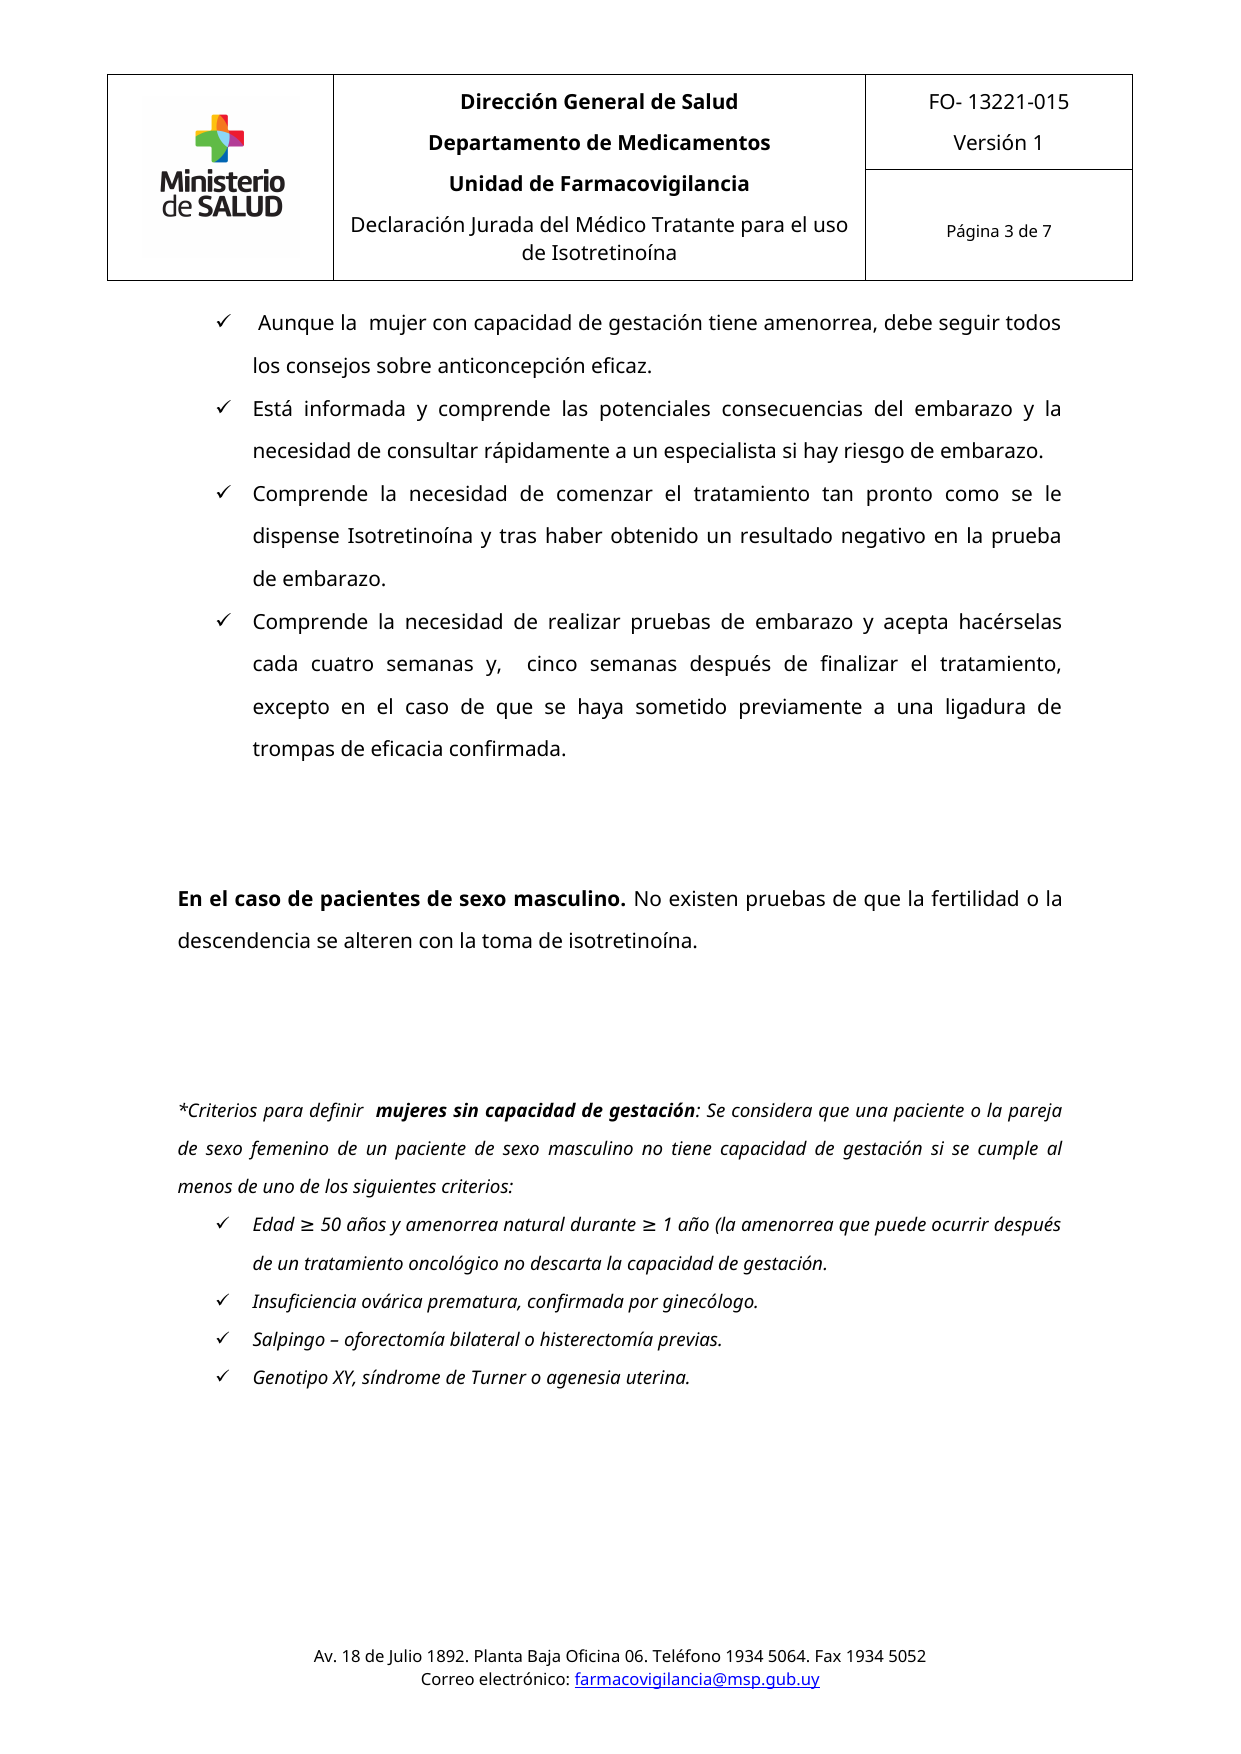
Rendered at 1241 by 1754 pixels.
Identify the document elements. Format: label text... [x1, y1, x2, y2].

list Aunque la mujer con capacidad de gestación tiene amenorrea, debe seguir todos los consejos sobre anticoncepción eficaz. [215, 308, 1063, 379]
list Edad ≥ 50 años y amenorrea natural durante ≥ 1 año (la amenorrea que puede ocurrir después de un tratamiento oncológico no descarta la capacidad de gestación. [215, 1212, 1063, 1276]
list Comprende la necesidad de comenzar el tratamiento tan pronto como se le dispense Isotretinoína y tras haber obtenido un resultado negativo en la prueba de embarazo. [215, 479, 1063, 593]
list Está informada y comprende las potenciales consecuencias del embarazo y la necesidad de consultar rápidamente a un especialista si hay riesgo de embarazo. [215, 394, 1063, 465]
list Comprende la necesidad de realizar pruebas de embarazo y acepta hacérselas cada cuatro semanas y, cinco semanas después de finalizar el tratamiento, excepto en el caso de que se haya sometido previamente a una ligadura de trompas de eficacia confirmada. [215, 607, 1063, 763]
picture [141, 96, 300, 258]
text *Criterios para definir mujeres sin capacidad de gestación: Se considera que una paciente o la pareja de sexo femenino de un paciente de sexo masculino no tiene capacidad de gestación si se cumple al menos de uno de los siguientes criterios: [177, 1097, 1063, 1199]
text En el caso de pacientes de sexo masculino. No existen pruebas de que la fertilidad o la descendencia se alteren con la toma de isotretinoína. [177, 884, 1063, 955]
list Salpingo – oforectomía bilateral o histerectomía previas. [215, 1326, 1063, 1352]
list Genotipo XY, síndrome de Turner o agenesia uterina. [215, 1365, 1063, 1390]
list Insuficiencia ovárica prematura, confirmada por ginecólogo. [215, 1288, 1063, 1314]
